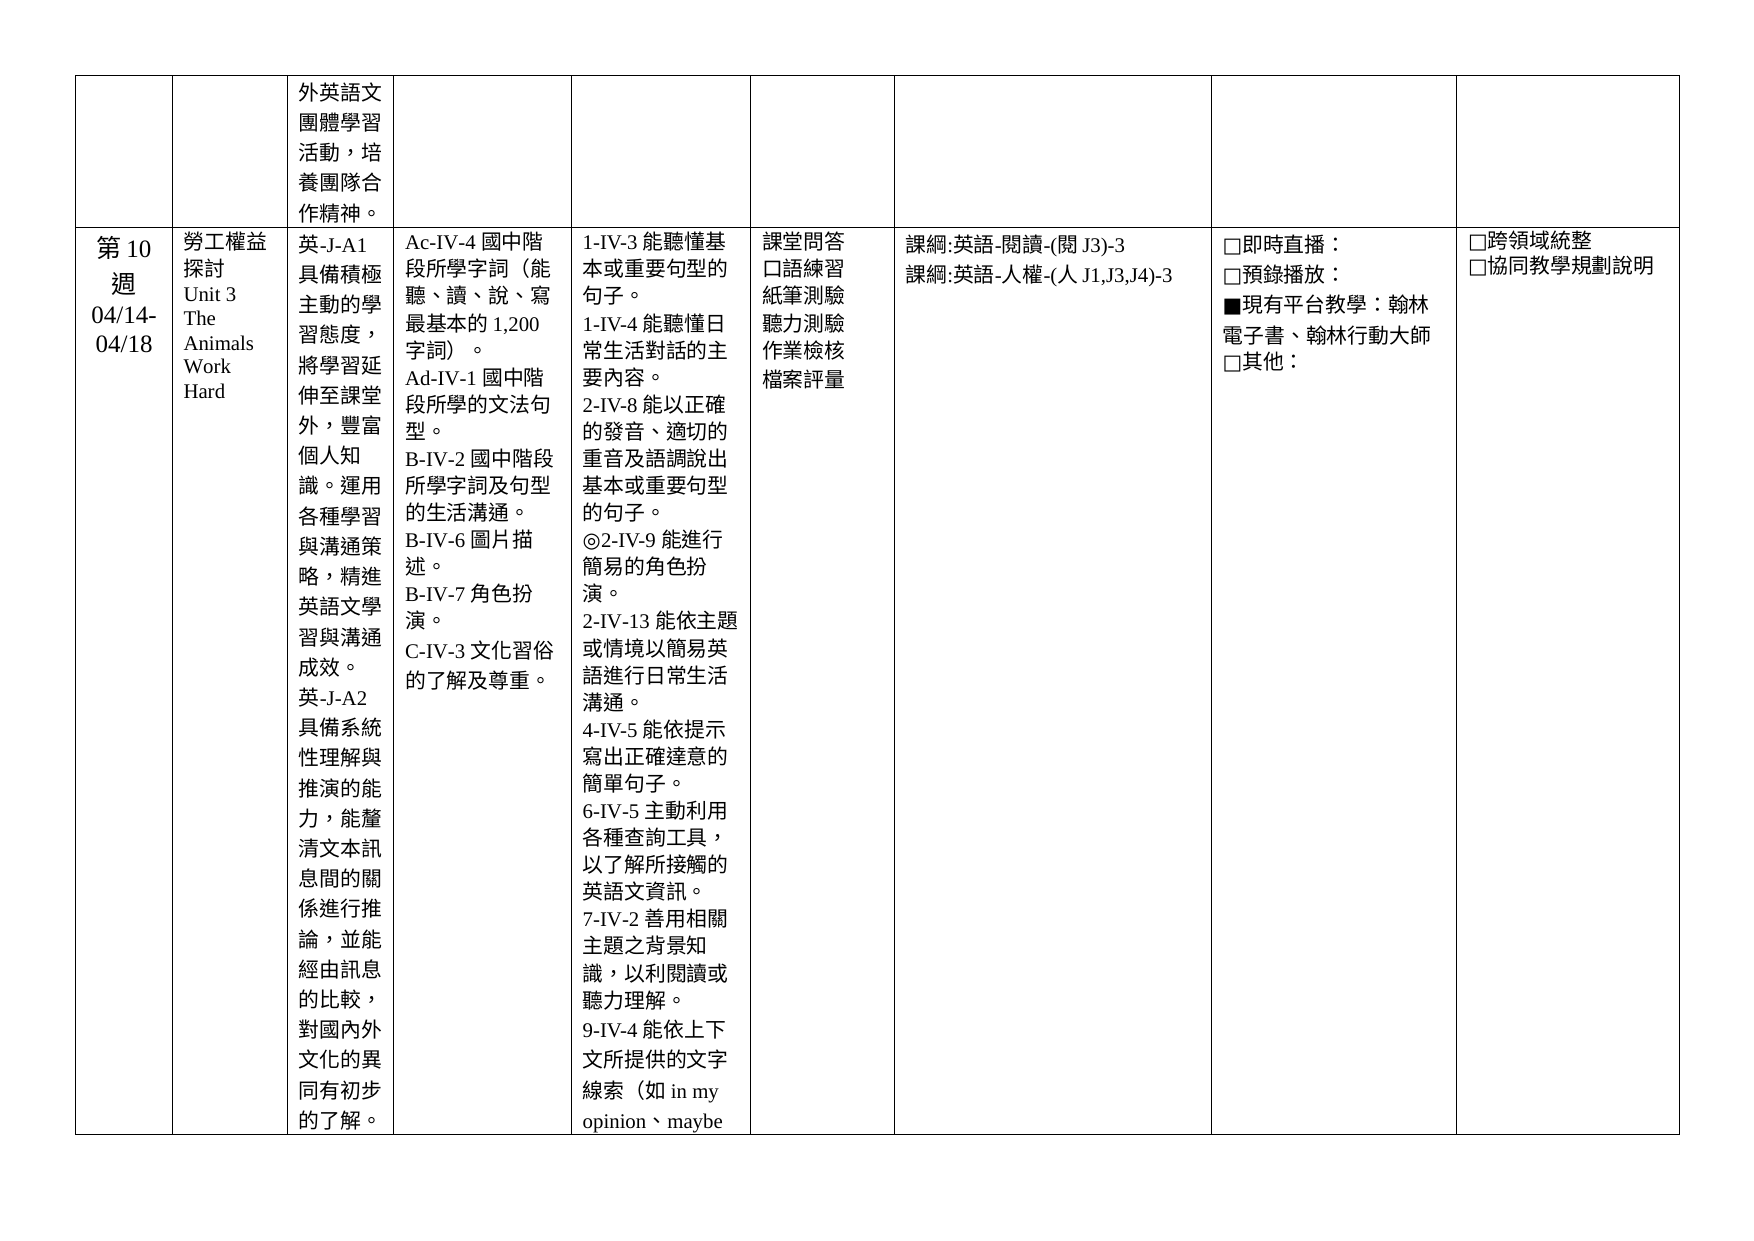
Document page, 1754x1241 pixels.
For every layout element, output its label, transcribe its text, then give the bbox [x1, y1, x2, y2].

table_cell □即時直播： □預錄播放： ■現有平台教學：翰林電子書、翰林行動大師 □其他： [1212, 228, 1456, 1134]
table_cell [1212, 76, 1456, 227]
table_cell 課綱:英語-閱讀-(閱J3)-3 課綱:英語-人權-(人J1,J3,J4)-3 [895, 228, 1211, 1134]
table_cell 外英語文團體學習活動，培養團隊合作精神。 [288, 76, 393, 227]
table_cell [751, 76, 894, 227]
table_cell □跨領域統整 □協同教學規劃說明 [1457, 228, 1679, 1134]
table_cell 第10週 04/14-04/18 [76, 228, 172, 1134]
table_cell Ac-IV-4 國中階段所學字詞（能聽、讀、說、寫最基本的1,200字詞）。 Ad-IV-1 國中階段所學的文法句型。 B-IV-2 國中階段所學字詞及句型的生活溝通。 B-IV-6 圖片描述。 B-IV-7 角色扮演。 C-IV-3 文化習俗的了解及尊重。 [394, 228, 571, 1134]
table_cell [572, 76, 750, 227]
table_cell [1457, 76, 1679, 227]
table_cell 勞工權益探討 Unit 3 The Animals Work Hard [173, 228, 287, 1134]
table_cell [394, 76, 571, 227]
table_cell 課堂問答 口語練習 紙筆測驗 聽力測驗 作業檢核 檔案評量 [751, 228, 894, 1134]
table_cell [76, 76, 172, 227]
table_cell 英-J-A1 具備積極主動的學習態度，將學習延伸至課堂外，豐富個人知識。運用各種學習與溝通策略，精進英語文學習與溝通成效。 英-J-A2 具備系統性理解與推演的能力，能釐清文本訊息間的關係進行推論，並能經由訊息的比較，對國內外文化的異同有初步的了解。 [288, 228, 393, 1134]
table_cell [895, 76, 1211, 227]
table_cell [173, 76, 287, 227]
table_cell 1-IV-3 能聽懂基本或重要句型的句子。 1-IV-4 能聽懂日常生活對話的主要內容。 2-IV-8 能以正確的發音、適切的重音及語調說出基本或重要句型的句子。 ◎2-IV-9 能進行簡易的角色扮演。 2-IV-13 能依主題或情境以簡易英語進行日常生活溝通。 4-IV-5 能依提示寫出正確達意的簡單句子。 6-IV-5 主動利用各種查詢工具，以了解所接觸的英語文資訊。 7-IV-2 善用相關主題之背景知識，以利閱讀或聽力理解。 9-IV-4 能依上下文所提供的文字線索（如 in my opinion、maybe [572, 228, 750, 1134]
